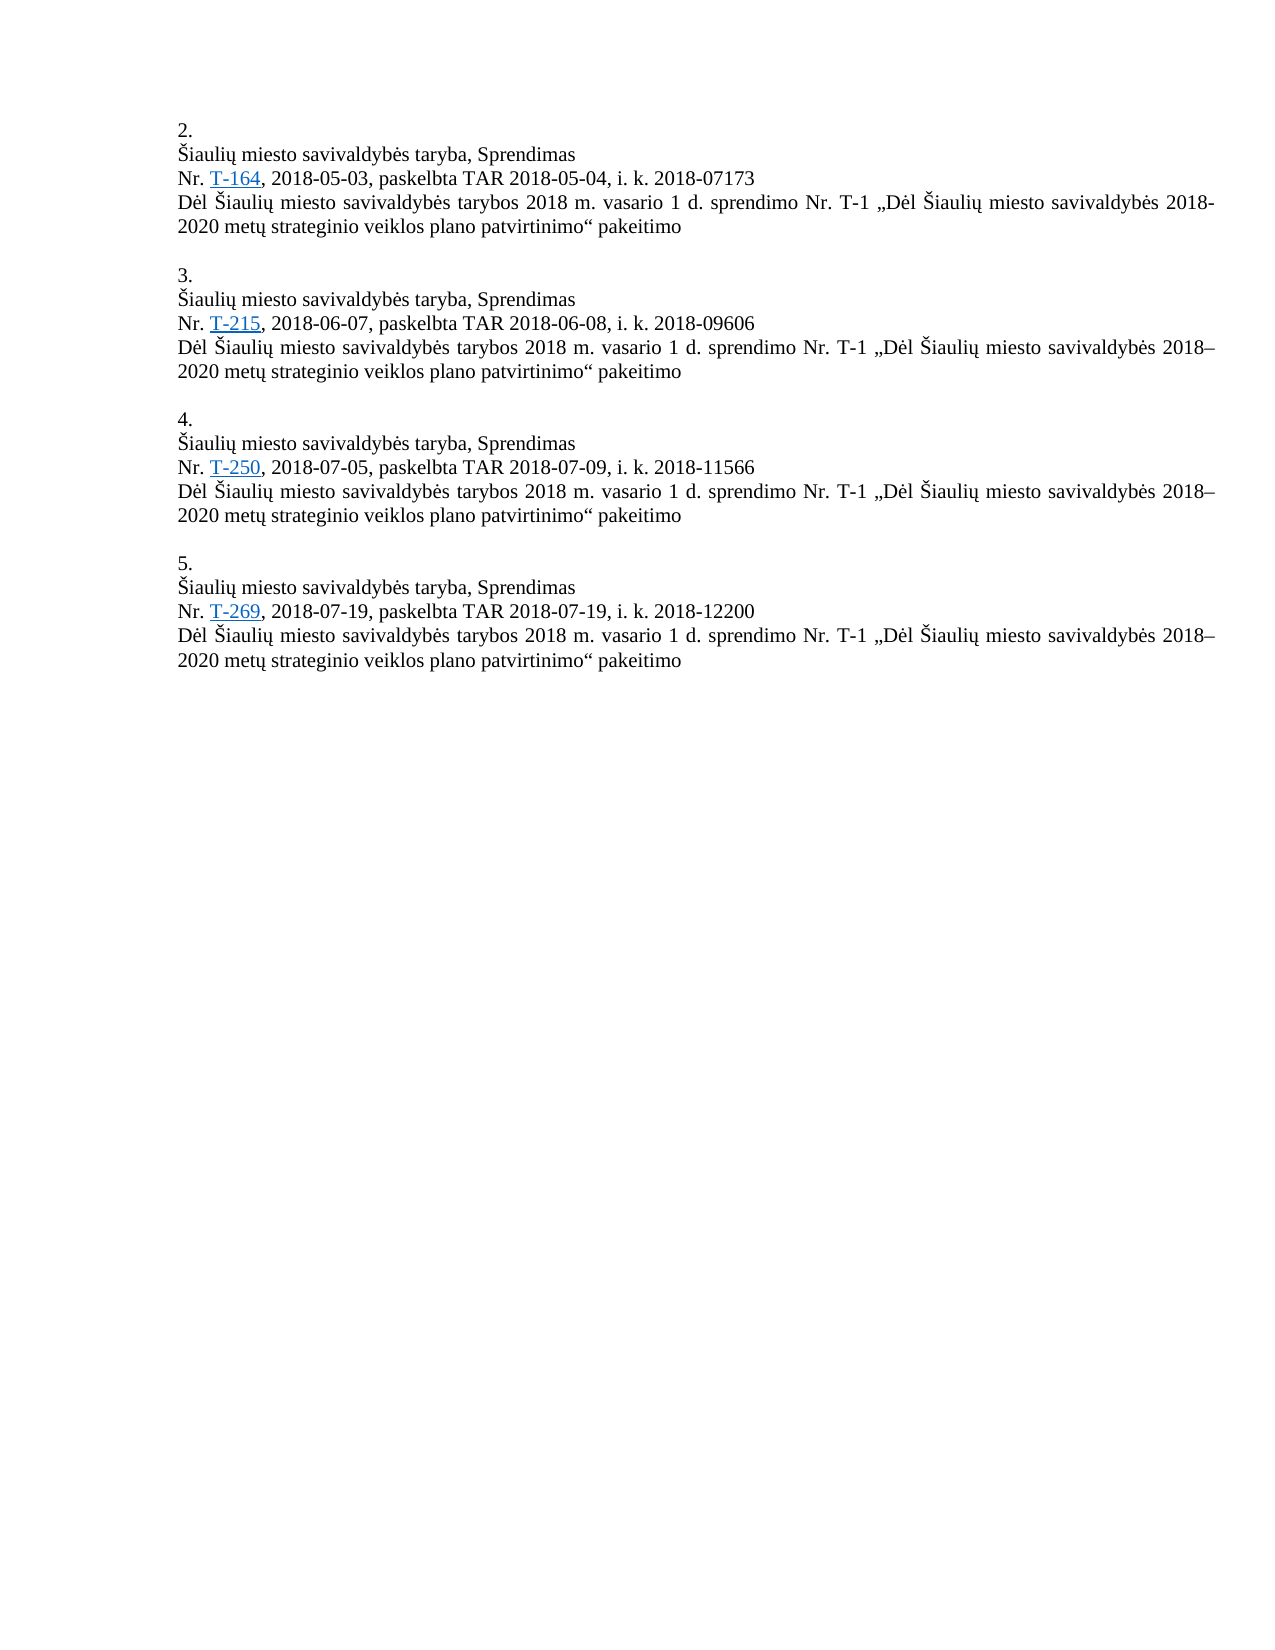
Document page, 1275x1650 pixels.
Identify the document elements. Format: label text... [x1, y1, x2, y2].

text Dėl Šiaulių miesto savivaldybės tarybos 2018 m. vasario 1 d. sprendimo Nr. T-1 „Dėl Šiaulių miesto savivaldybės 2018-2020 metų strateginio veiklos plano patvirtinimo“ pakeitimo [177, 190, 1216, 238]
text Dėl Šiaulių miesto savivaldybės tarybos 2018 m. vasario 1 d. sprendimo Nr. T-1 „Dėl Šiaulių miesto savivaldybės 2018–2020 metų strateginio veiklos plano patvirtinimo“ pakeitimo [177, 623, 1216, 672]
text 2. [177, 118, 1216, 142]
text Šiaulių miesto savivaldybės taryba, Sprendimas [177, 142, 1216, 166]
text Nr. T-269, 2018-07-19, paskelbta TAR 2018-07-19, i. k. 2018-12200 [177, 599, 1216, 623]
text 5. [177, 551, 1216, 575]
text Šiaulių miesto savivaldybės taryba, Sprendimas [177, 431, 1216, 455]
text 3. [177, 262, 1216, 287]
text Nr. T-250, 2018-07-05, paskelbta TAR 2018-07-09, i. k. 2018-11566 [177, 455, 1216, 479]
text Šiaulių miesto savivaldybės taryba, Sprendimas [177, 287, 1216, 311]
text Nr. T-164, 2018-05-03, paskelbta TAR 2018-05-04, i. k. 2018-07173 [177, 166, 1216, 190]
text 4. [177, 407, 1216, 431]
text Dėl Šiaulių miesto savivaldybės tarybos 2018 m. vasario 1 d. sprendimo Nr. T-1 „Dėl Šiaulių miesto savivaldybės 2018–2020 metų strateginio veiklos plano patvirtinimo“ pakeitimo [177, 335, 1216, 383]
text Nr. T-215, 2018-06-07, paskelbta TAR 2018-06-08, i. k. 2018-09606 [177, 311, 1216, 335]
text Šiaulių miesto savivaldybės taryba, Sprendimas [177, 575, 1216, 599]
text Dėl Šiaulių miesto savivaldybės tarybos 2018 m. vasario 1 d. sprendimo Nr. T-1 „Dėl Šiaulių miesto savivaldybės 2018–2020 metų strateginio veiklos plano patvirtinimo“ pakeitimo [177, 479, 1216, 527]
